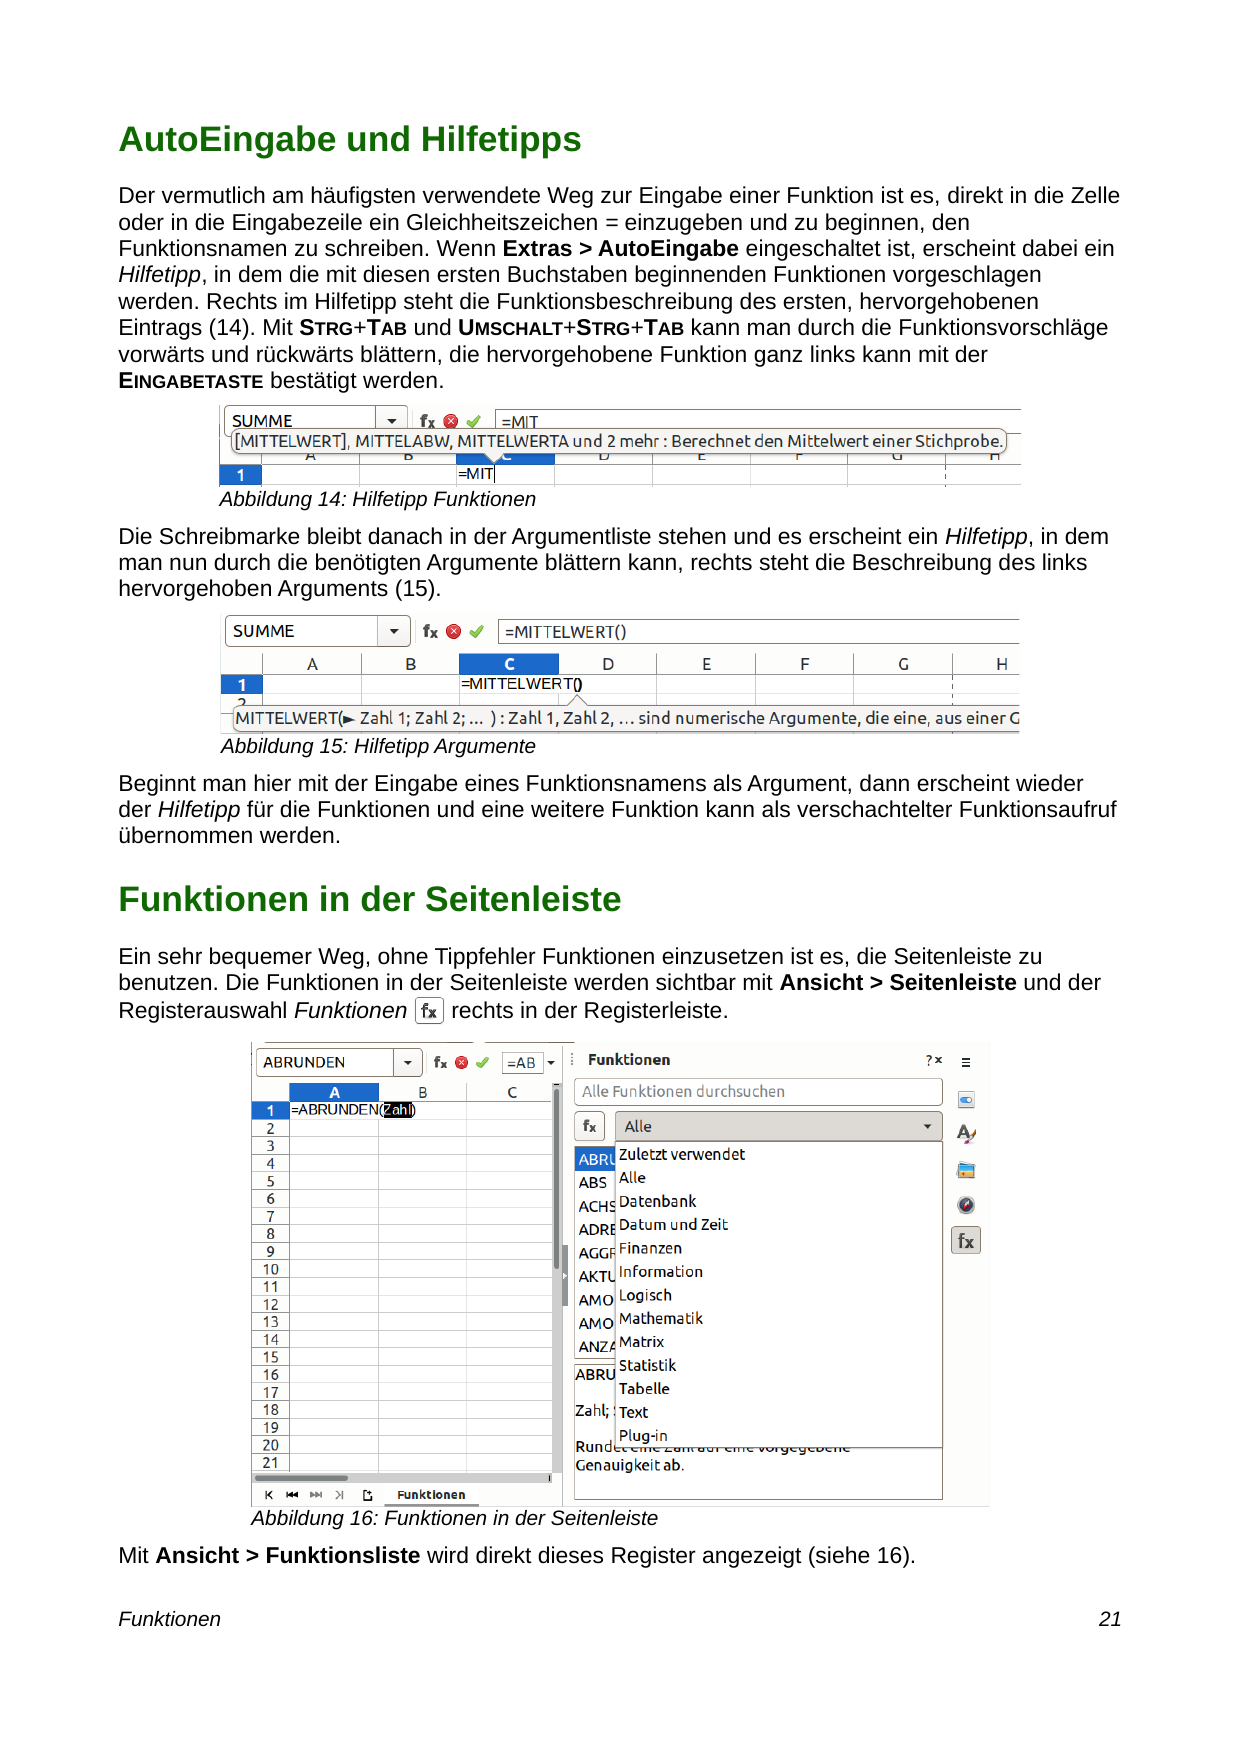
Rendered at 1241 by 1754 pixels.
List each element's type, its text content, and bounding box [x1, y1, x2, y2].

subtitle AutoEingabe und Hilfetipps [118, 118, 1122, 159]
text Abbildung 14: Hilfetipp Funktionen [219, 487, 1021, 511]
text Abbildung 15: Hilfetipp Argumente [221, 734, 1019, 758]
text Die Schreibmarke bleibt danach in der Argumentliste stehen und es erscheint ein Hilfetipp, in dem man nun durch die benötigten Argumente blättern kann, rechts steht die Beschreibung des links hervorgehoben Arguments (Abbildung 15). [118, 523, 1122, 602]
picture [413, 995, 445, 1025]
subtitle Funktionen in der Seitenleiste [118, 878, 1122, 919]
picture [220, 613, 1020, 734]
picture [219, 405, 1022, 487]
picture [251, 1042, 990, 1507]
text Mit Ansicht > Funktionsliste wird direkt dieses Register angezeigt (siehe Abbildung 16). [118, 1037, 1122, 1568]
text Abbildung 16: Funktionen in der Seitenleiste [251, 1507, 989, 1530]
text Ein sehr bequemer Weg, ohne Tippfehler Funktionen einzusetzen ist es, die Seitenleiste zu benutzen. Die Funktionen in der Seitenleiste werden sichtbar mit Ansicht > Seitenleiste und der Registerauswahl Funktionen rechts in der Registerleiste. [118, 943, 1122, 1025]
text Beginnt man hier mit der Eingabe eines Funktionsnamens als Argument, dann erscheint wieder der Hilfetipp für die Funktionen und eine weitere Funktion kann als verschachtelter Funktionsaufruf übernommen werden. [118, 770, 1122, 849]
text Der vermutlich am häufigsten verwendete Weg zur Eingabe einer Funktion ist es, direkt in die Zelle oder in die Eingabezeile ein Gleichheitszeichen = einzugeben und zu beginnen, den Funktionsnamen zu schreiben. Wenn Extras > AutoEingabe eingeschaltet ist, erscheint dabei ein Hilfetipp, in dem die mit diesen ersten Buchstaben beginnenden Funktionen vorgeschlagen werden. Rechts im Hilfetipp steht die Funktionsbeschreibung des ersten, hervorgehobenen Eintrags (Abbildung 14). Mit Strg+Tab und Umschalt+Strg+Tab kann man durch die Funktionsvorschläge vorwärts und rückwärts blättern, die hervorgehobene Funktion ganz links kann mit der Eingabetaste bestätigt werden. [118, 182, 1122, 393]
